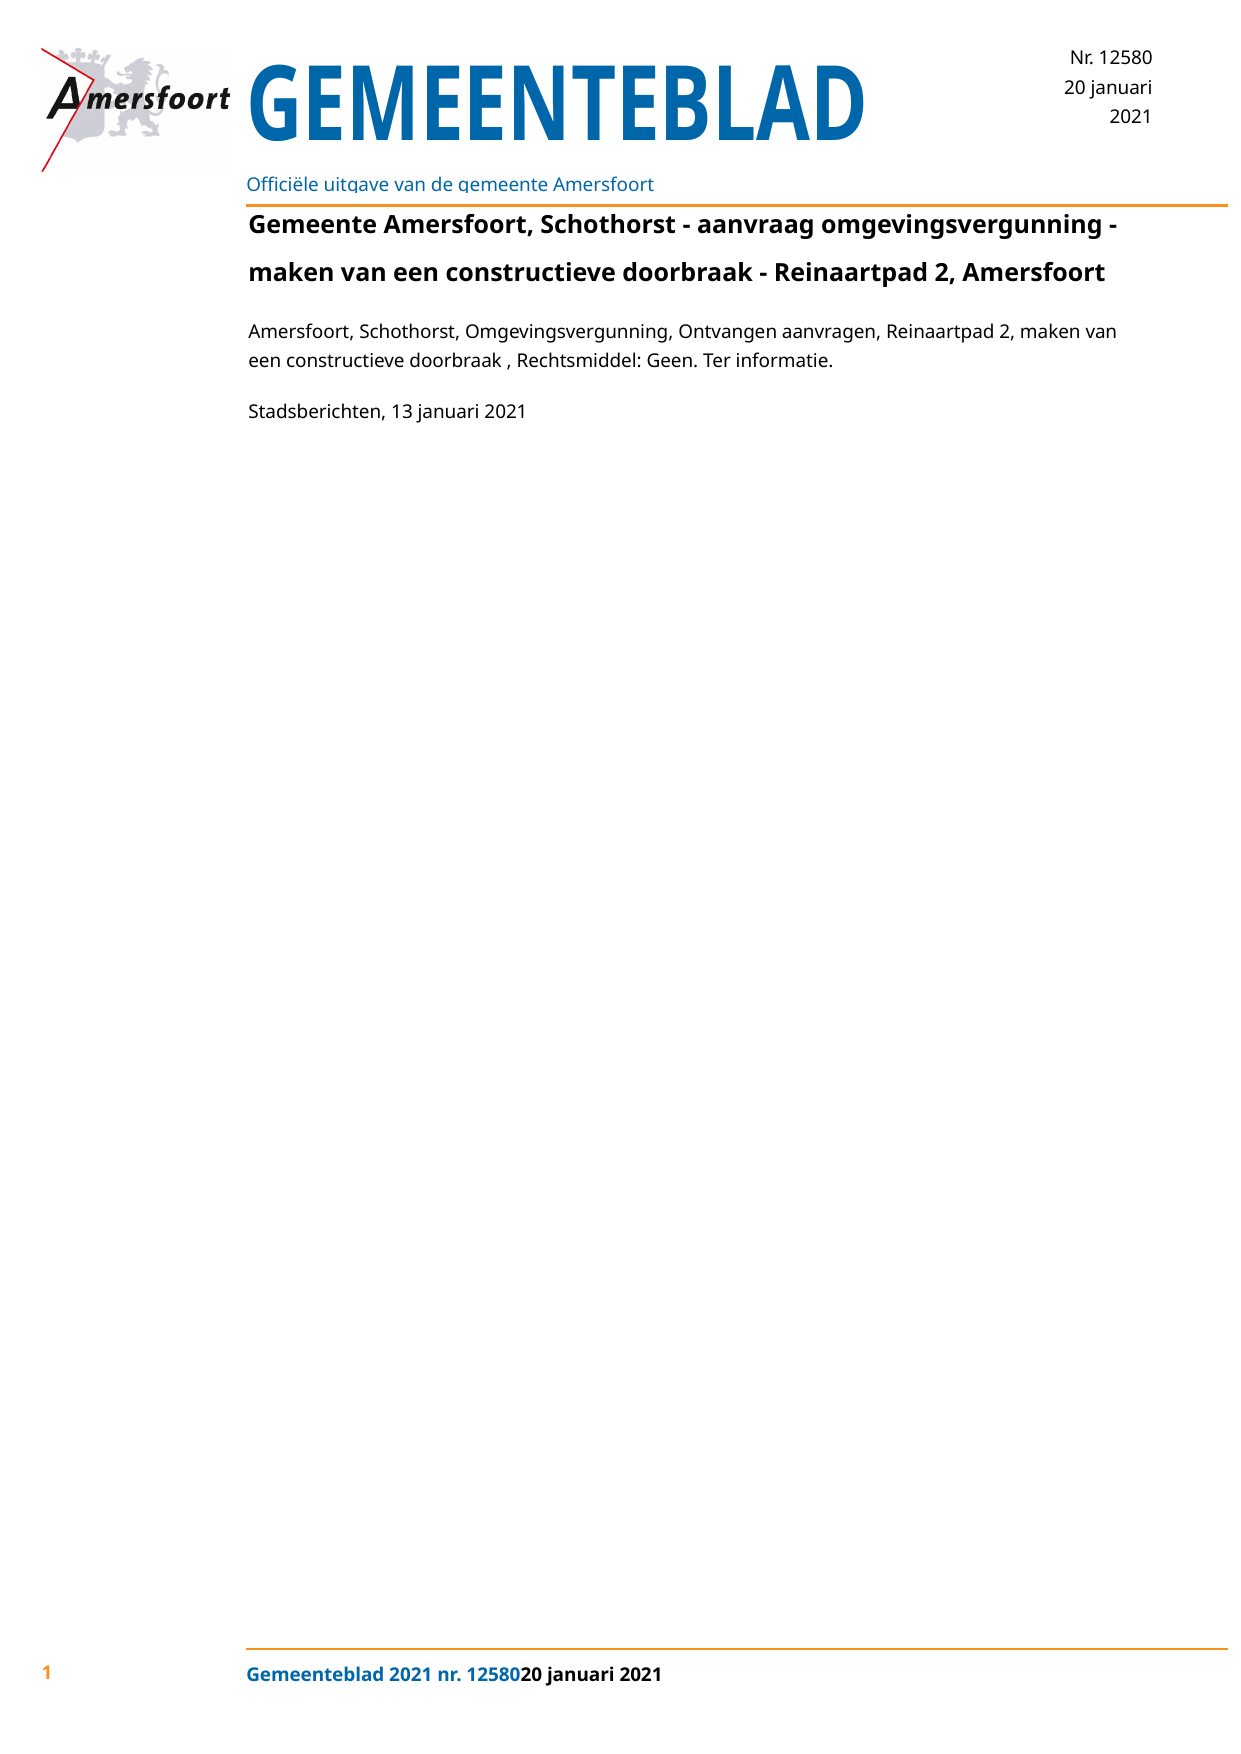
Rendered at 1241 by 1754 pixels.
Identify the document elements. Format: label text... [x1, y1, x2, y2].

picture [41, 47, 231, 172]
text Gemeente Amersfoort, Schothorst - aanvraag omgevingsvergunning - maken van een constructieve doorbraak - Reinaartpad 2, Amersfoort [248, 207, 1152, 288]
text Amersfoort, Schothorst, Omgevingsvergunning, Ontvangen aanvragen, Reinaartpad 2, maken van een constructieve doorbraak , Rechtsmiddel: Geen. Ter informatie. [248, 318, 1152, 373]
text Stadsberichten, 13 januari 2021 [248, 398, 1152, 424]
